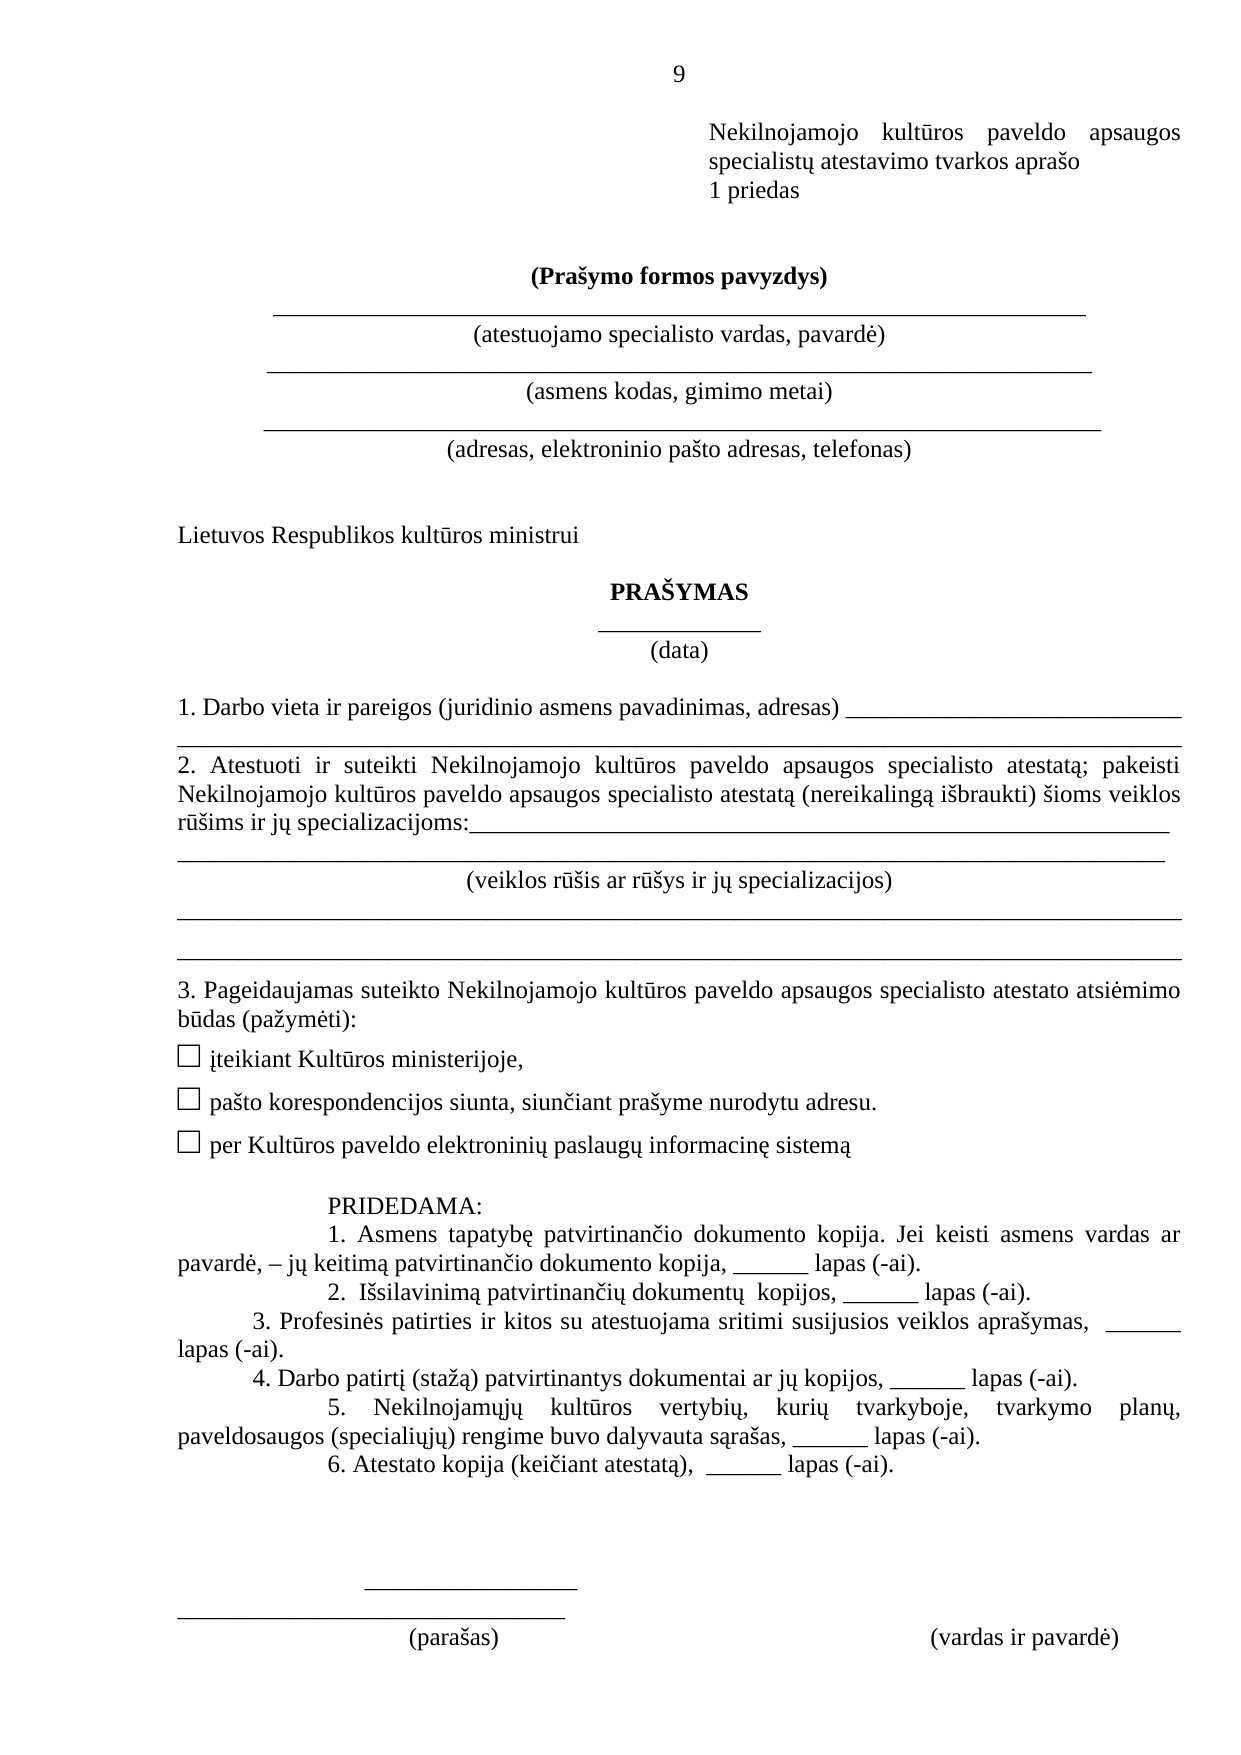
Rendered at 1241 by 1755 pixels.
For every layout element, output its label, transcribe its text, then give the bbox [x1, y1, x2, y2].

text 2. Atestuoti ir suteikti Nekilnojamojo kultūros paveldo apsaugos specialisto atestatą; pakeisti Nekilnojamojo kultūros paveldo apsaugos specialisto atestatą (nereikalingą išbraukti) šioms veiklos rūšims ir jų specializacijoms:________________________________________________________ [177, 750, 1181, 836]
text _________________ _______________________________ [177, 1564, 1181, 1622]
text 5. Nekilnojamųjų kultūros vertybių, kurių tvarkyboje, tvarkymo planų, paveldosaugos (specialiųjų) rengime buvo dalyvauta sąrašas, ______ lapas (-ai). [177, 1392, 1181, 1449]
text (Prašymo formos pavyzdys) [177, 261, 1181, 290]
text 4. Darbo patirtį (stažą) patvirtinantys dokumentai ar jų kopijos, ______ lapas (-ai). [177, 1363, 1181, 1392]
text (parašas) (vardas ir pavardė) [177, 1622, 1181, 1651]
text _________________________________________________________________ [177, 290, 1181, 319]
text (asmens kodas, gimimo metai) [177, 376, 1181, 405]
text Nekilnojamojo kultūros paveldo apsaugos specialistų atestavimo tvarkos aprašo [709, 117, 1181, 175]
text (veiklos rūšis ar rūšys ir jų specializacijos) [177, 865, 1181, 894]
text _______________________________________________________________________________ [177, 836, 1181, 865]
text □ įteikiant Kultūros ministerijoje, [177, 1033, 1181, 1076]
text □ per Kultūros paveldo elektroninių paslaugų informacinę sistemą [177, 1119, 1181, 1162]
text □ pašto korespondencijos siunta, siunčiant prašyme nurodytu adresu. [177, 1076, 1181, 1119]
text (adresas, elektroninio pašto adresas, telefonas) [177, 434, 1181, 462]
text (data) [177, 635, 1181, 664]
text ___________________________________________________________________ [177, 405, 1181, 434]
text 3. Pageidaujamas suteikto Nekilnojamojo kultūros paveldo apsaugos specialisto atestato atsiėmimo būdas (pažymėti): [177, 975, 1181, 1033]
text Lietuvos Respublikos kultūros ministrui [177, 520, 1181, 549]
text 1. Darbo vieta ir pareigos (juridinio asmens pavadinimas, adresas) [177, 692, 1181, 721]
text PRIDEDAMA: [177, 1191, 1181, 1219]
text 2. Išsilavinimą patvirtinančių dokumentų kopijos, ______ lapas (-ai). [177, 1277, 1181, 1306]
text (atestuojamo specialisto vardas, pavardė) [177, 319, 1181, 347]
text __________________________________________________________________ [177, 347, 1181, 376]
text 3. Profesinės patirties ir kitos su atestuojama sritimi susijusios veiklos aprašymas, ______ lapas (-ai). [177, 1306, 1181, 1363]
text PRAŠYMAS [177, 577, 1181, 606]
text _____________ [177, 606, 1181, 635]
text 1 priedas [709, 175, 1181, 204]
text 6. Atestato kopija (keičiant atestatą), ______ lapas (-ai). [177, 1449, 1181, 1478]
text 1. Asmens tapatybę patvirtinančio dokumento kopija. Jei keisti asmens vardas ar pavardė, – jų keitimą patvirtinančio dokumento kopija, ______ lapas (-ai). [177, 1219, 1181, 1277]
